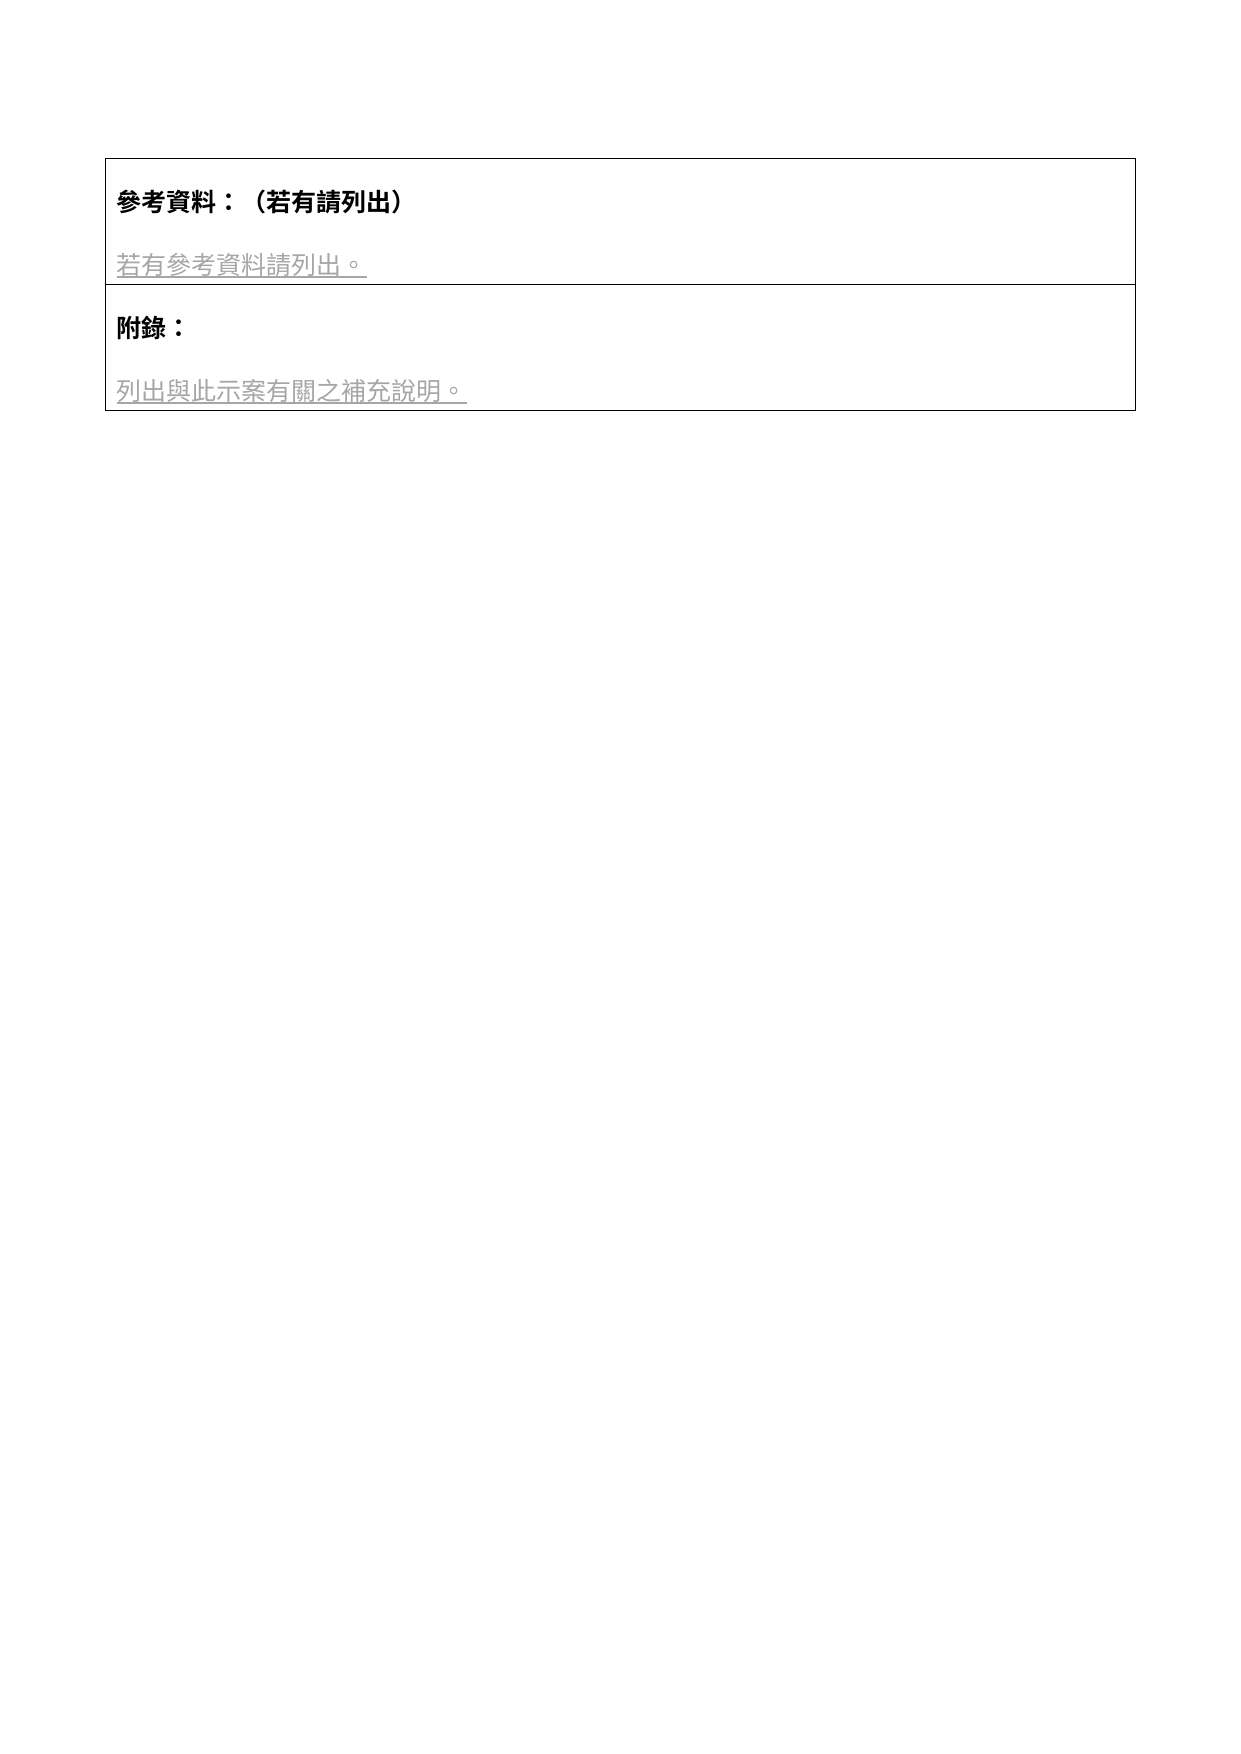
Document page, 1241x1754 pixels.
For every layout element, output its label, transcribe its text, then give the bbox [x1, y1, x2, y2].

table_cell 參考資料：（若有請列出） 若有參考資料請列出。 [106, 159, 1135, 284]
table_cell 附錄： 列出與此示案有關之補充說明。 [106, 285, 1135, 410]
